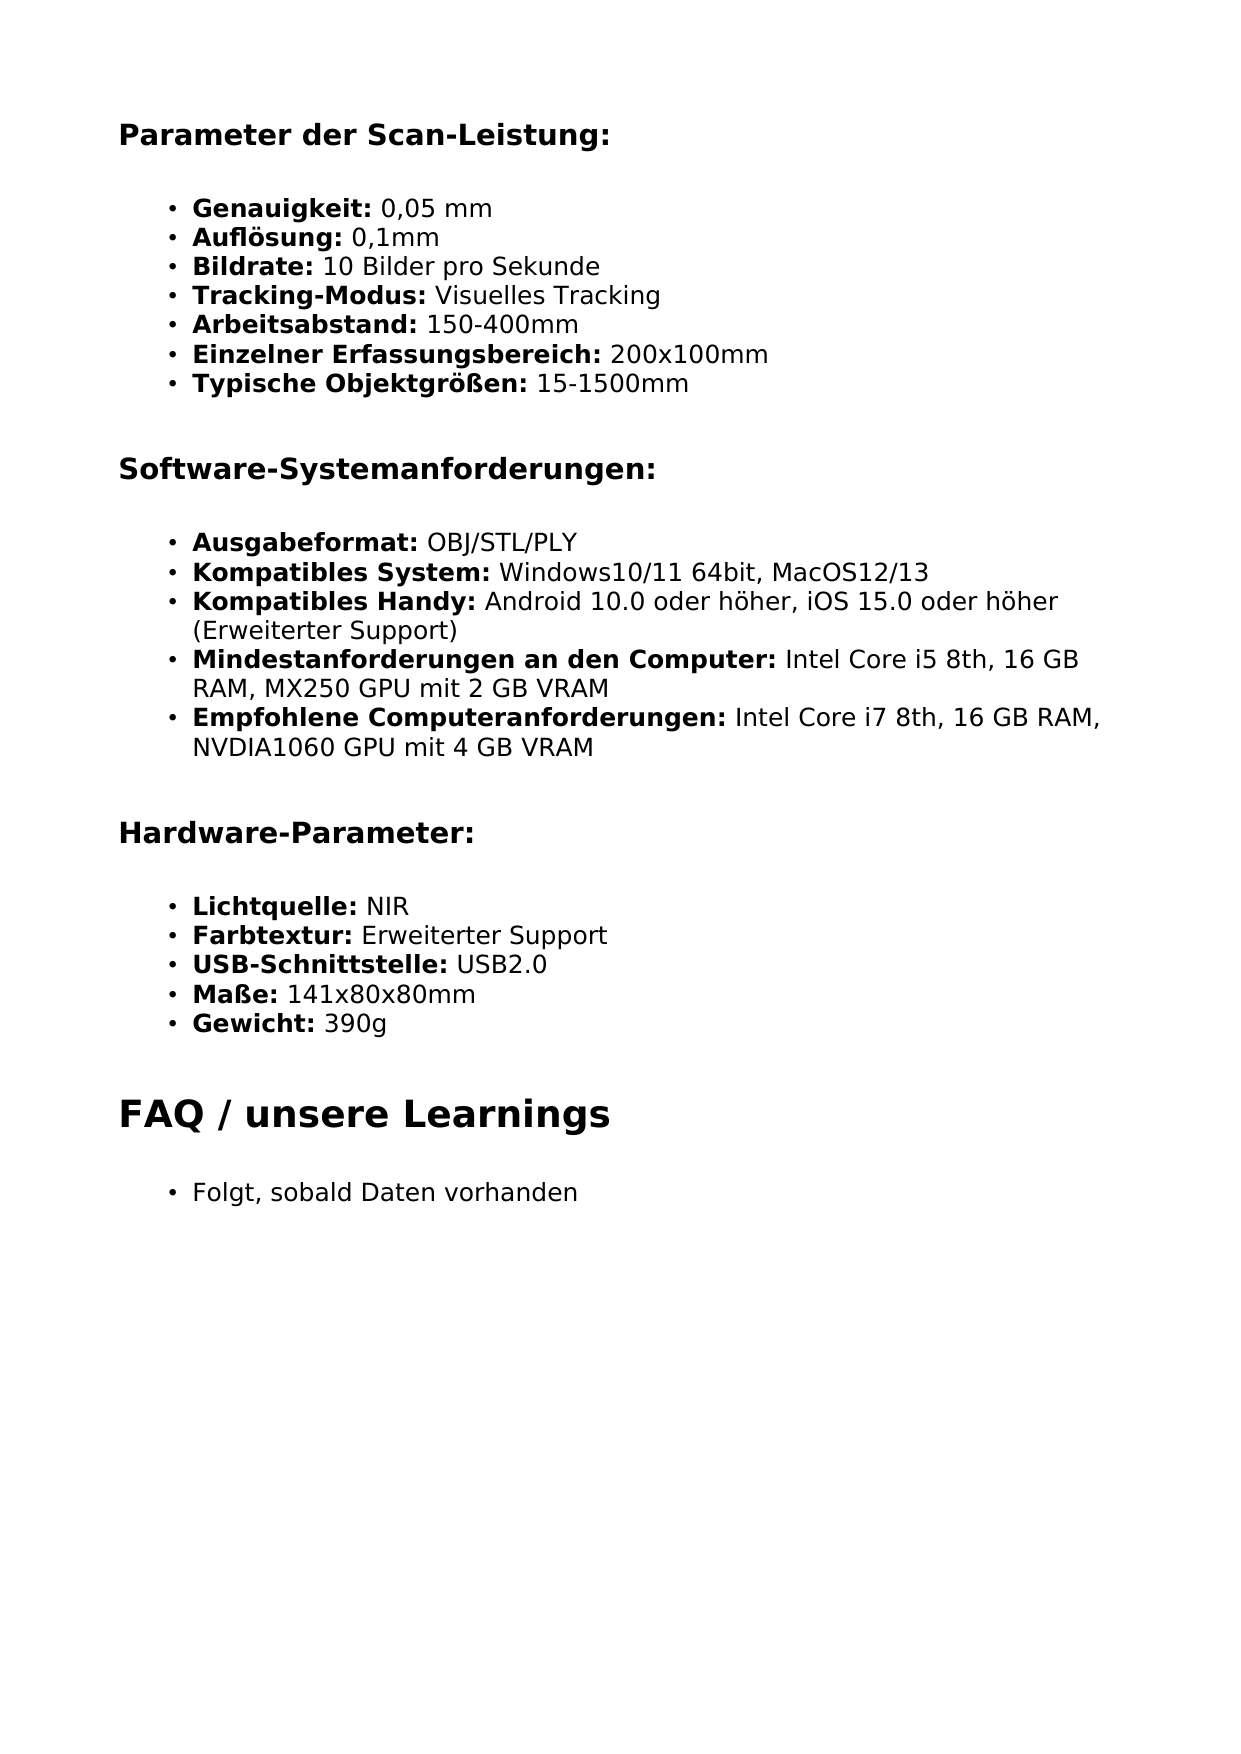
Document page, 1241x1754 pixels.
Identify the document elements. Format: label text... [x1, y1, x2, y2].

list Kompatibles Handy: Android 10.0 oder höher, iOS 15.0 oder höher (Erweiterter Support) [177, 587, 1122, 645]
list Folgt, sobald Daten vorhanden [177, 1178, 1122, 1207]
list Maße: 141x80x80mm [177, 980, 1122, 1009]
list Bildrate: 10 Bilder pro Sekunde [177, 252, 1122, 282]
subtitle Parameter der Scan-Leistung: [118, 118, 1122, 152]
list Arbeitsabstand: 150-400mm [177, 311, 1122, 340]
list Ausgabeformat: OBJ/STL/PLY [177, 529, 1122, 558]
list Kompatibles System: Windows10/11 64bit, MacOS12/13 [177, 558, 1122, 587]
subtitle FAQ / unsere Learnings [118, 1093, 1122, 1136]
subtitle Software-Systemanforderungen: [118, 453, 1122, 487]
list Lichtquelle: NIR [177, 892, 1122, 922]
list Auflösung: 0,1mm [177, 223, 1122, 252]
list Genauigkeit: 0,05 mm [177, 194, 1122, 223]
subtitle Hardware-Parameter: [118, 816, 1122, 850]
list Mindestanforderungen an den Computer: Intel Core i5 8th, 16 GB RAM, MX250 GPU mit 2 GB VRAM [177, 645, 1122, 704]
list Gewicht: 390g [177, 1009, 1122, 1038]
list Typische Objektgrößen: 15-1500mm [177, 369, 1122, 398]
list Einzelner Erfassungsbereich: 200x100mm [177, 340, 1122, 369]
list Empfohlene Computeranforderungen: Intel Core i7 8th, 16 GB RAM, NVDIA1060 GPU mit 4 GB VRAM [177, 704, 1122, 762]
list USB-Schnittstelle: USB2.0 [177, 951, 1122, 980]
list Tracking-Modus: Visuelles Tracking [177, 282, 1122, 311]
list Farbtextur: Erweiterter Support [177, 922, 1122, 951]
